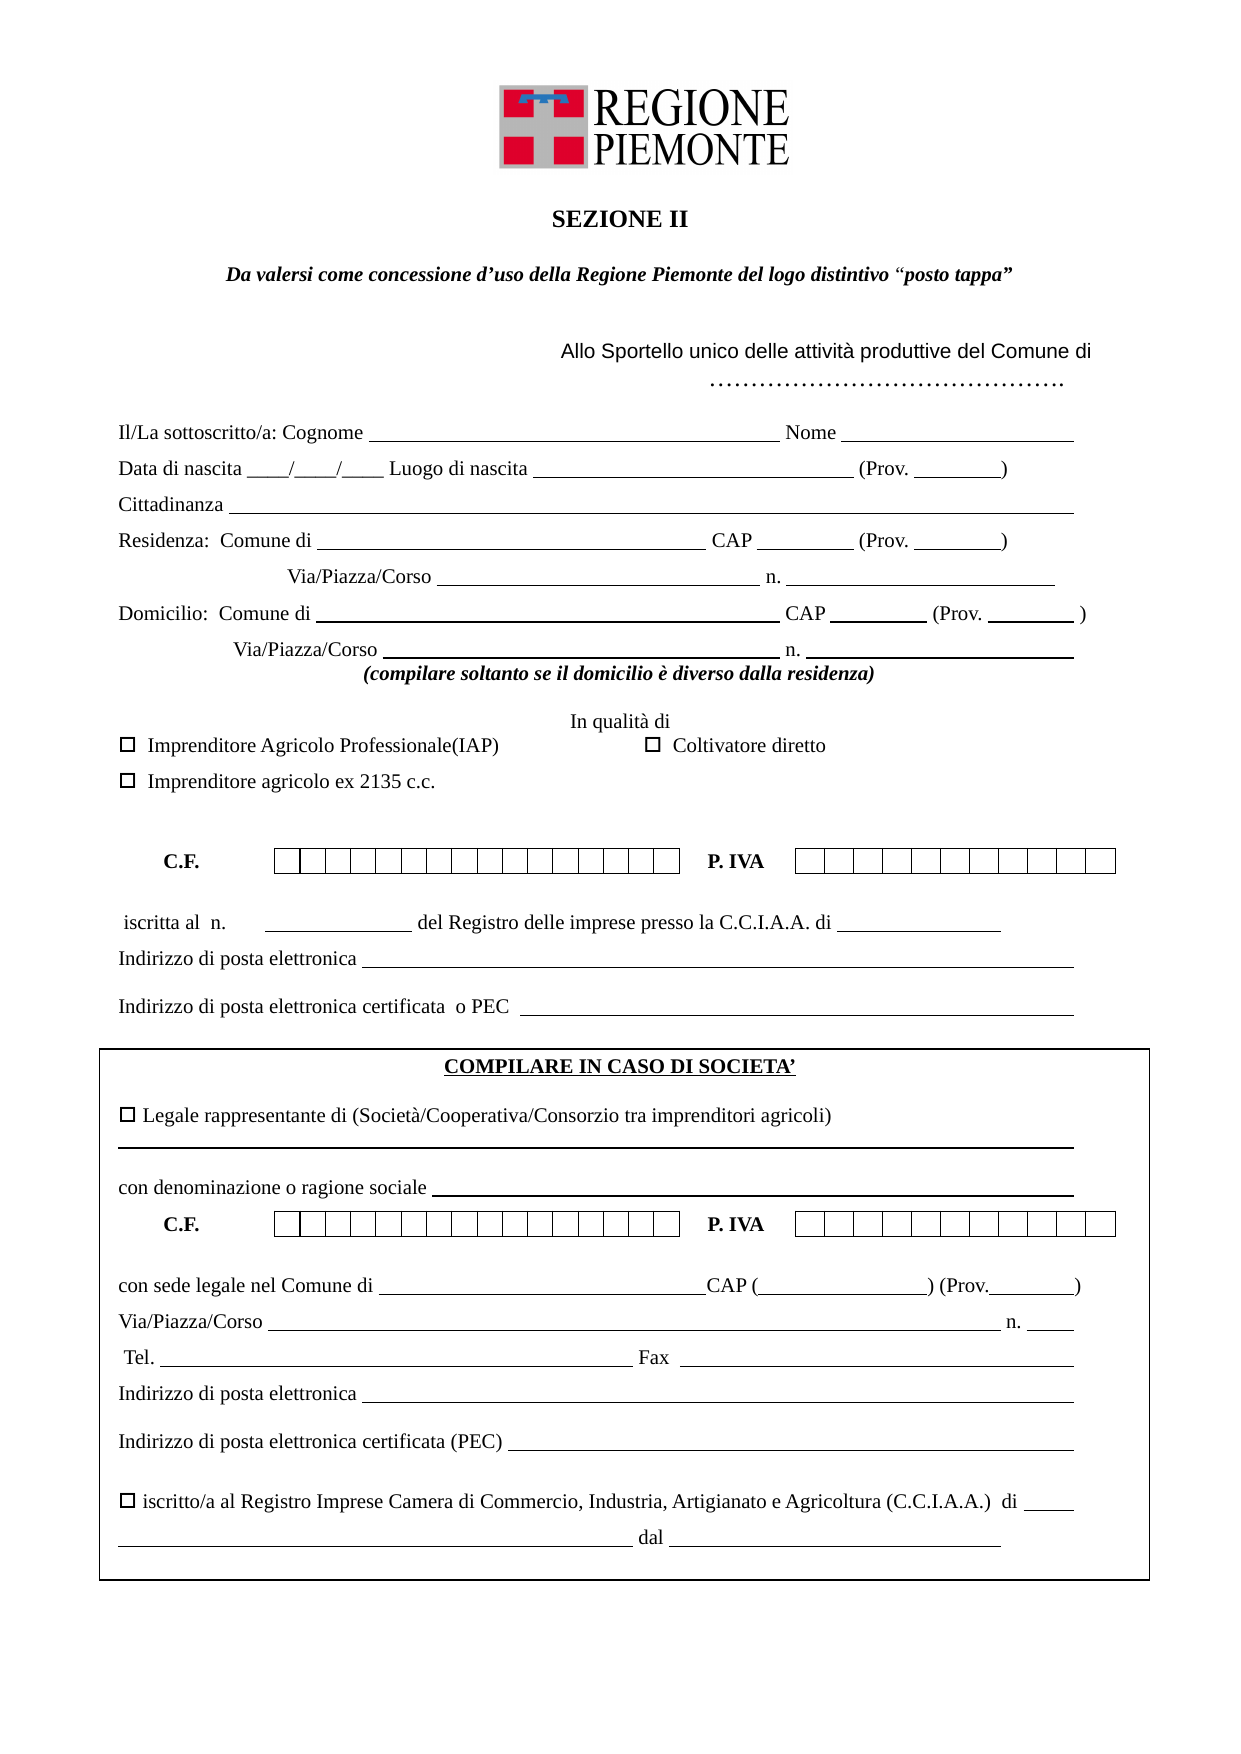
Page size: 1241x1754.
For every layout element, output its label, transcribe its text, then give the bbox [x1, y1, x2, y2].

table_header [999, 849, 1027, 873]
text Tel. Fax [118, 1345, 1122, 1369]
table_header [275, 849, 299, 873]
table_header [326, 849, 350, 873]
text o iscritto/a al Registro Imprese Camera di Commercio, Industria, Artigianato e Agricoltura (C.C.I.A.A.) di dal [118, 1489, 1122, 1549]
table_header [970, 1212, 998, 1236]
table_header [528, 849, 552, 873]
text con denominazione o ragione sociale [118, 1174, 1122, 1199]
table_header [579, 1212, 603, 1236]
table_header [796, 849, 824, 873]
table_header [883, 849, 911, 873]
text Indirizzo di posta elettronica certificata (PEC) [118, 1429, 1122, 1453]
table_header [604, 1212, 628, 1236]
table_header [1057, 1212, 1085, 1236]
table_header [301, 1212, 325, 1236]
text Allo Sportello unico delle attività produttive del Comune di [487, 339, 1122, 363]
table_header C.F. [99, 848, 274, 873]
text Domicilio: Comune di CAP (Prov. ) [118, 600, 1122, 624]
table_header [351, 849, 375, 873]
table_header [825, 849, 853, 873]
table_header [478, 1212, 502, 1236]
table_header [999, 1212, 1027, 1236]
table_header [402, 849, 426, 873]
table_header [854, 849, 882, 873]
text o Imprenditore Agricolo Professionale(IAP) o Coltivatore diretto [118, 733, 1122, 757]
table_header [503, 849, 527, 873]
table_header [883, 1212, 911, 1236]
text Residenza: Comune di CAP (Prov. ) [118, 528, 1122, 552]
table_header [941, 849, 969, 873]
subtitle COMPILARE IN CASO DI SOCIETA’ [118, 1054, 1122, 1078]
table_header [796, 1212, 824, 1236]
table_header [351, 1212, 375, 1236]
text Il/La sottoscritto/a: Cognome Nome [118, 420, 1122, 444]
table_header [503, 1212, 527, 1236]
table_header [1086, 1212, 1115, 1236]
text Cittadinanza [118, 492, 1122, 516]
table_header C.F. [100, 1211, 274, 1236]
table_header [376, 1212, 401, 1236]
text Via/Piazza/Corso n. [118, 636, 1122, 661]
picture [493, 80, 793, 175]
table_header [970, 849, 998, 873]
table_header [1057, 849, 1085, 873]
table_header [1028, 1212, 1056, 1236]
text (compilare soltanto se il domicilio è diverso dalla residenza) [118, 661, 1122, 684]
text SEZIONE II [118, 204, 1122, 233]
text con sede legale nel Comune di CAP ( ) (Prov. ) [118, 1273, 1122, 1297]
text Indirizzo di posta elettronica [118, 1381, 1122, 1405]
table_header [1086, 849, 1115, 873]
table_header [629, 1212, 653, 1236]
text Indirizzo di posta elettronica certificata o PEC [118, 994, 1122, 1018]
table_header [452, 849, 477, 873]
text In qualità di [118, 709, 1122, 733]
table_header P. IVA [680, 1211, 795, 1236]
text Indirizzo di posta elettronica [118, 946, 1122, 970]
table_header [402, 1212, 426, 1236]
text o Legale rappresentante di (Società/Cooperativa/Consorzio tra imprenditori agricoli) [118, 1102, 1122, 1127]
subtitle Via/Piazza/Corso n. [118, 564, 1122, 588]
table_header [376, 849, 401, 873]
table_header [654, 849, 679, 873]
table_header [427, 1212, 451, 1236]
text Via/Piazza/Corso n. [118, 1309, 1122, 1333]
table_header [941, 1212, 969, 1236]
table_header [275, 1212, 299, 1236]
table_header [654, 1212, 679, 1236]
table_header [854, 1212, 882, 1236]
table_header [1028, 849, 1056, 873]
table_header [604, 849, 628, 873]
table_header [912, 1212, 940, 1236]
table_header [452, 1212, 477, 1236]
table_header [478, 849, 502, 873]
table_header [528, 1212, 552, 1236]
table_header [579, 849, 603, 873]
table_header [326, 1212, 350, 1236]
text o Imprenditore agricolo ex 2135 c.c. [118, 769, 1122, 793]
table_header [427, 849, 451, 873]
text Da valersi come concessione d’uso della Regione Piemonte del logo distintivo “posto tappa” [118, 262, 1122, 286]
table_header [629, 849, 653, 873]
table_header P. IVA [680, 848, 795, 873]
table_header [301, 849, 325, 873]
text ……………………………………. [708, 363, 1122, 391]
table_header [553, 849, 578, 873]
table_header [825, 1212, 853, 1236]
text Data di nascita ____/____/____ Luogo di nascita (Prov. ) [118, 456, 1122, 480]
table_header [553, 1212, 578, 1236]
text iscritta al n. del Registro delle imprese presso la C.C.I.A.A. di [118, 910, 1122, 934]
table_header [912, 849, 940, 873]
